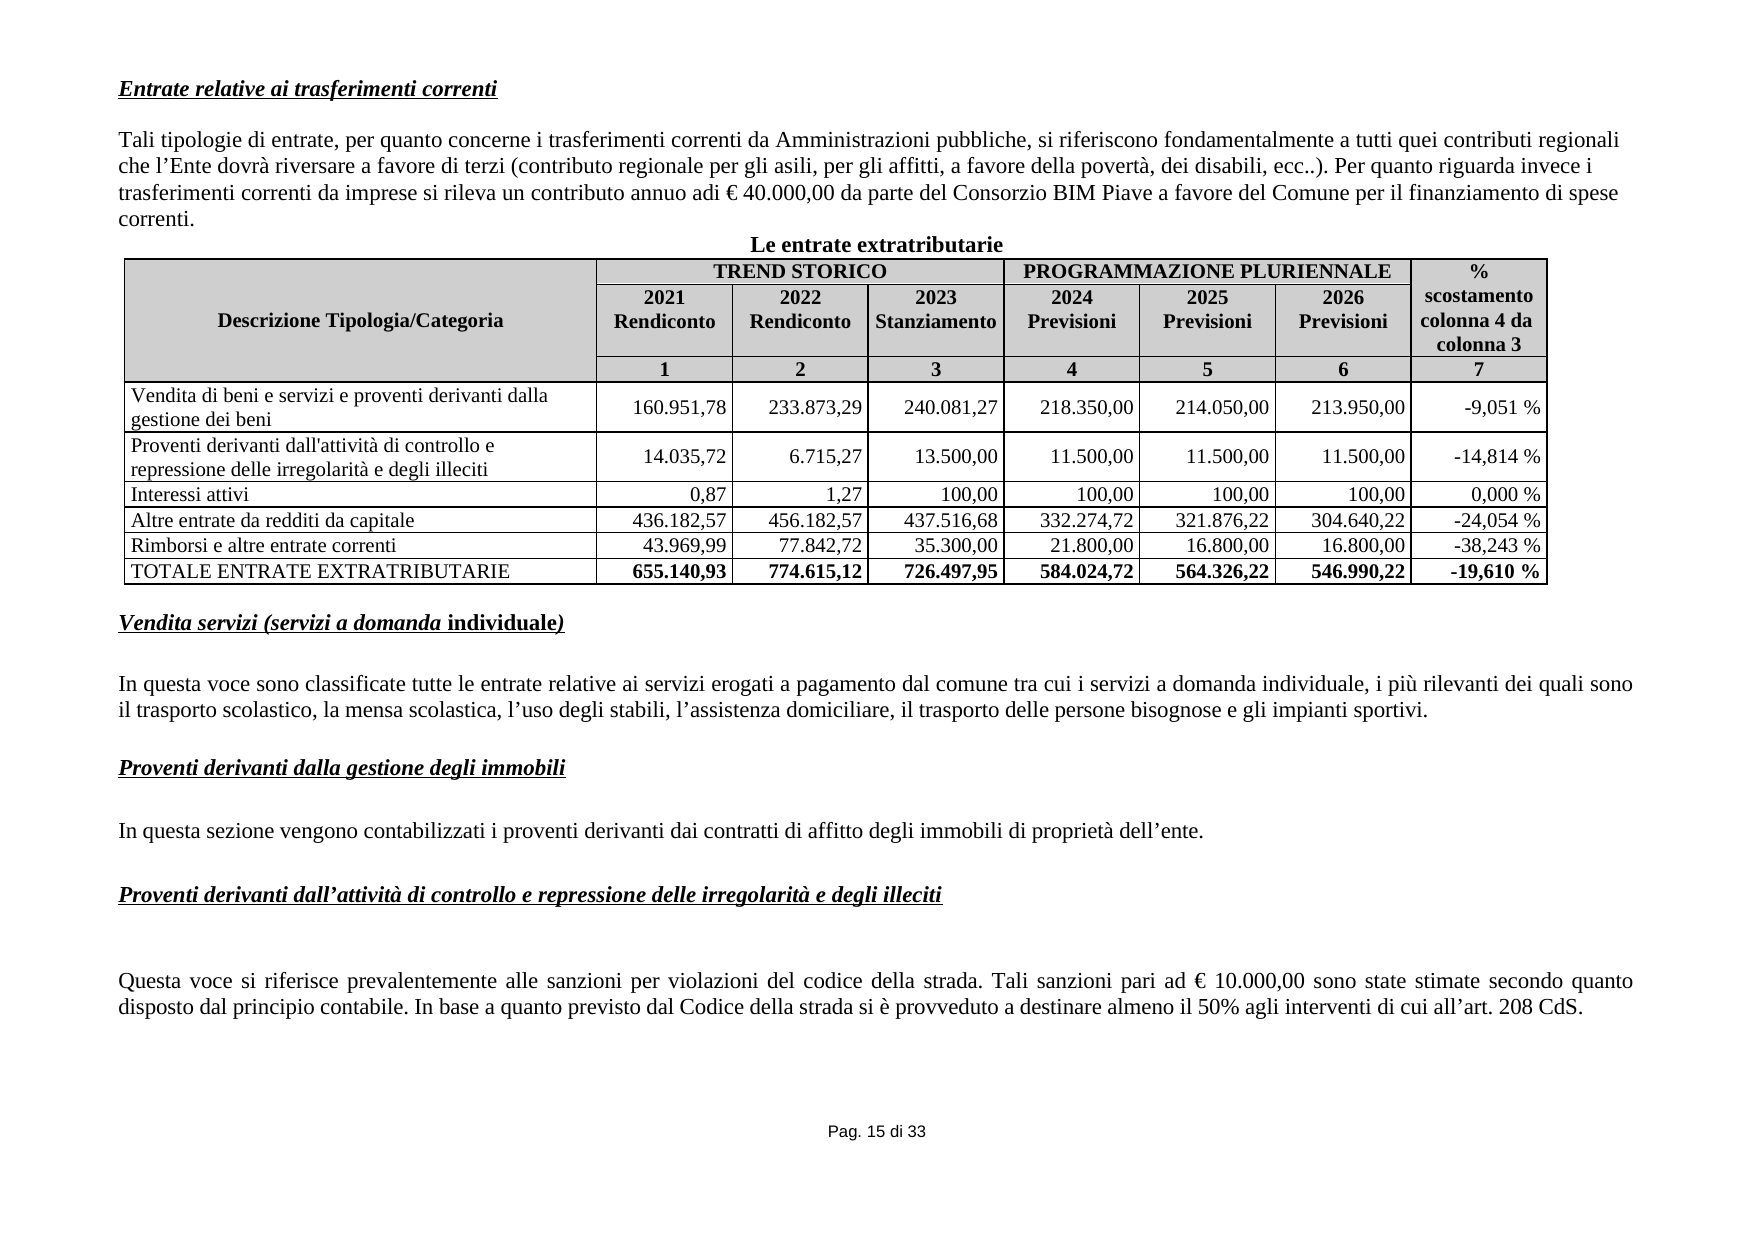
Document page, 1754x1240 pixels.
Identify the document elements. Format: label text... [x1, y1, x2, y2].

table_cell 564.326,22 [1140, 559, 1275, 583]
table_cell 11.500,00 [1140, 433, 1275, 481]
table_cell 13.500,00 [869, 433, 1003, 481]
table_cell 304.640,22 [1276, 508, 1410, 532]
text Questa voce si riferisce prevalentemente alle sanzioni per violazioni del codice della strada. Tali sanzioni pari ad € 10.000,00 sono state stimate secondo quanto disposto dal principio contabile. In base a quanto previsto dal Codice della strada si è provveduto a destinare almeno il 50% agli interventi di cui all’art. 208 CdS. [118, 967, 1636, 1019]
table_cell -9,051 % [1412, 383, 1546, 431]
table_cell 2026 Previsioni [1276, 285, 1410, 356]
text Entrate relative ai trasferimenti correnti [118, 75, 1636, 101]
table_cell 1,27 [733, 482, 867, 506]
table_cell 332.274,72 [1005, 508, 1139, 532]
text Vendita servizi (servizi a domanda individuale) [118, 609, 1636, 635]
table_header % scostamento colonna 4 da colonna 3 [1412, 260, 1546, 356]
table_cell 6.715,27 [733, 433, 867, 481]
table_cell 240.081,27 [869, 383, 1003, 431]
table_cell 4 [1005, 357, 1139, 381]
table_cell 11.500,00 [1005, 433, 1139, 481]
text Proventi derivanti dall’attività di controllo e repressione delle irregolarità e degli illeciti [118, 881, 1636, 907]
table_cell 14.035,72 [597, 433, 732, 481]
table_cell 456.182,57 [733, 508, 867, 532]
table_header TREND STORICO [597, 260, 1003, 283]
table_cell 2025 Previsioni [1140, 285, 1275, 356]
table_cell 21.800,00 [1005, 533, 1139, 557]
table_cell 2024 Previsioni [1005, 285, 1139, 356]
table_cell 437.516,68 [869, 508, 1003, 532]
table_cell 774.615,12 [733, 559, 867, 583]
text In questa voce sono classificate tutte le entrate relative ai servizi erogati a pagamento dal comune tra cui i servizi a domanda individuale, i più rilevanti dei quali sono il trasporto scolastico, la mensa scolastica, l’uso degli stabili, l’assistenza domiciliare, il trasporto delle persone bisognose e gli impianti sportivi. [118, 670, 1636, 723]
table_cell 77.842,72 [733, 533, 867, 557]
table_cell 16.800,00 [1140, 533, 1275, 557]
text In questa sezione vengono contabilizzati i proventi derivanti dai contratti di affitto degli immobili di proprietà dell’ente. [118, 817, 1636, 843]
table_cell 5 [1140, 357, 1275, 381]
table_cell 584.024,72 [1005, 559, 1139, 583]
table_cell 2021 Rendiconto [597, 285, 732, 356]
table_cell -14,814 % [1412, 433, 1546, 481]
table_cell 16.800,00 [1276, 533, 1410, 557]
table_cell 2023 Stanziamento [869, 285, 1003, 356]
table_cell 213.950,00 [1276, 383, 1410, 431]
table_cell 160.951,78 [597, 383, 732, 431]
table_cell 3 [869, 357, 1003, 381]
table_cell 100,00 [1276, 482, 1410, 506]
table_cell 218.350,00 [1005, 383, 1139, 431]
text Le entrate extratributarie [118, 231, 1636, 258]
table_cell Vendita di beni e servizi e proventi derivanti dalla gestione dei beni [125, 383, 596, 431]
table_cell 100,00 [1005, 482, 1139, 506]
table_cell 1 [597, 357, 732, 381]
table_cell Proventi derivanti dall'attività di controllo e repressione delle irregolarità e degli illeciti [125, 433, 596, 481]
table_cell 0,000 % [1412, 482, 1546, 506]
text Proventi derivanti dalla gestione degli immobili [118, 754, 1636, 780]
text Tali tipologie di entrate, per quanto concerne i trasferimenti correnti da Amministrazioni pubbliche, si riferiscono fondamentalmente a tutti quei contributi regionali che l’Ente dovrà riversare a favore di terzi (contributo regionale per gli asili, per gli affitti, a favore della povertà, dei disabili, ecc..). Per quanto riguarda invece i trasferimenti correnti da imprese si rileva un contributo annuo adi € 40.000,00 da parte del Consorzio BIM Piave a favore del Comune per il finanziamento di spese correnti. [118, 126, 1636, 231]
table_cell 233.873,29 [733, 383, 867, 431]
table_cell 2 [733, 357, 867, 381]
table_cell 321.876,22 [1140, 508, 1275, 532]
table_header PROGRAMMAZIONE PLURIENNALE [1005, 260, 1410, 283]
table_cell -38,243 % [1412, 533, 1546, 557]
table_cell 35.300,00 [869, 533, 1003, 557]
table_header Descrizione Tipologia/Categoria [125, 260, 596, 381]
table_cell 726.497,95 [869, 559, 1003, 583]
table_cell 655.140,93 [597, 559, 732, 583]
table_cell 436.182,57 [597, 508, 732, 532]
table_cell 100,00 [1140, 482, 1275, 506]
table_cell 214.050,00 [1140, 383, 1275, 431]
table_cell Altre entrate da redditi da capitale [125, 508, 596, 532]
table_cell 546.990,22 [1276, 559, 1410, 583]
table_cell -19,610 % [1412, 559, 1546, 583]
table_cell 0,87 [597, 482, 732, 506]
table_cell Interessi attivi [125, 482, 596, 506]
table_cell -24,054 % [1412, 508, 1546, 532]
table_cell Rimborsi e altre entrate correnti [125, 533, 596, 557]
table_cell TOTALE ENTRATE EXTRATRIBUTARIE [125, 559, 596, 583]
table_cell 7 [1412, 357, 1546, 381]
table_cell 6 [1276, 357, 1410, 381]
table_cell 2022 Rendiconto [733, 285, 867, 356]
table_cell 43.969,99 [597, 533, 732, 557]
table_cell 11.500,00 [1276, 433, 1410, 481]
table_cell 100,00 [869, 482, 1003, 506]
